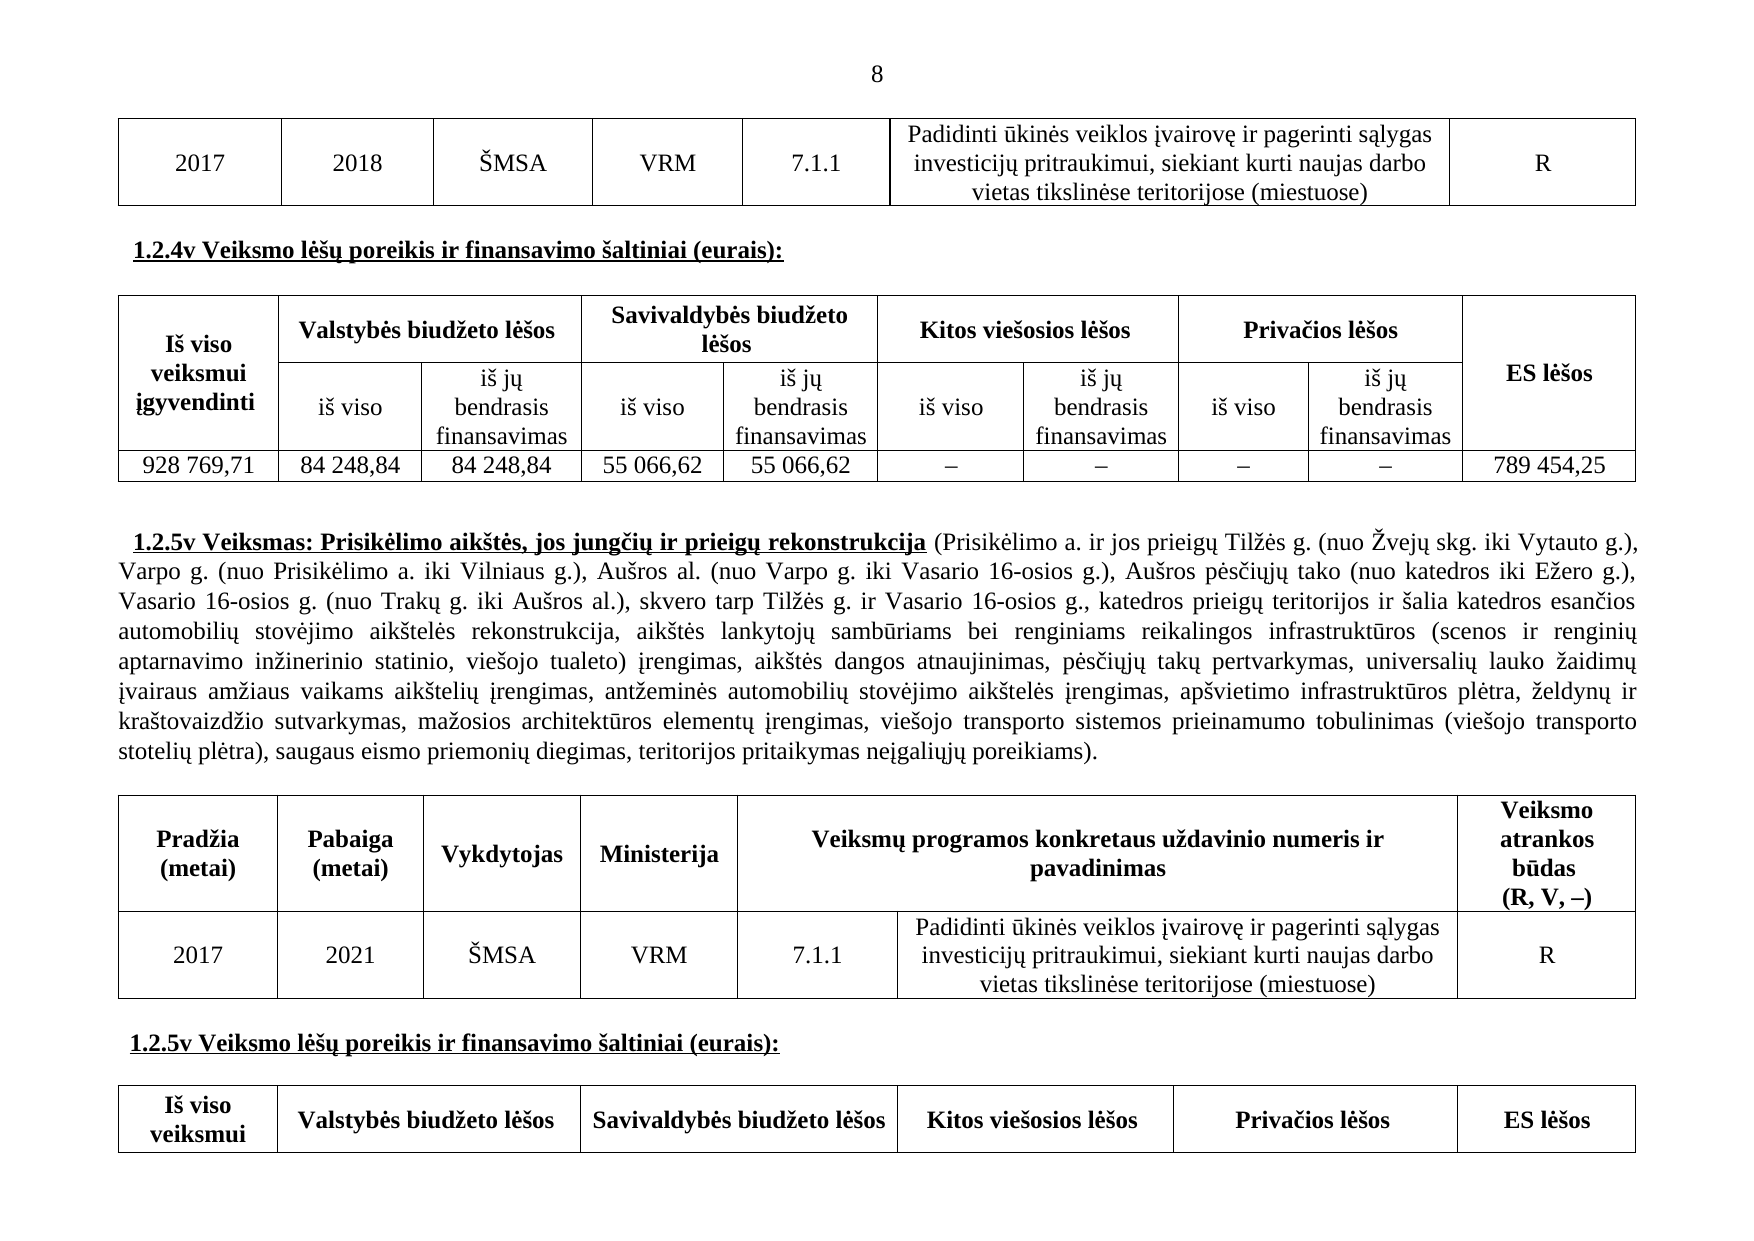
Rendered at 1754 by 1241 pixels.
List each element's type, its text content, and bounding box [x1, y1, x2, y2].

table_header Kitos viešosios lėšos [878, 296, 1178, 362]
table_header Savivaldybės biudžeto lėšos [582, 296, 877, 362]
table_cell – [878, 451, 1023, 481]
table_cell iš jų bendrasis finansavimas [1309, 363, 1462, 449]
table_header Ministerija [581, 796, 737, 911]
table_cell Kitos viešosios lėšos [898, 1086, 1173, 1152]
table_cell 2017 [119, 912, 277, 998]
table_cell 55 066,62 [582, 451, 723, 481]
table_cell 928 769,71 [119, 451, 278, 481]
table_header Veiksmo atrankos būdas (R, V, –) [1458, 796, 1635, 911]
table_cell VRM [581, 912, 737, 998]
table_header Veiksmų programos konkretaus uždavinio numeris ir pavadinimas [738, 796, 1457, 911]
table_cell Iš viso veiksmui [119, 1086, 277, 1152]
table_cell ŠMSA [434, 119, 592, 205]
table_cell iš viso [1179, 363, 1308, 449]
table_cell 7.1.1 [743, 119, 889, 205]
table_header Vykdytojas [424, 796, 580, 911]
table_cell iš viso [878, 363, 1023, 449]
table_cell Privačios lėšos [1174, 1086, 1457, 1152]
table_cell 7.1.1 [738, 912, 897, 998]
table_header Privačios lėšos [1179, 296, 1462, 362]
table_cell Padidinti ūkinės veiklos įvairovę ir pagerinti sąlygas investicijų pritraukimui, siekiant kurti naujas darbo vietas tikslinėse teritorijose (miestuose) [898, 912, 1457, 998]
table_cell R [1458, 912, 1635, 998]
text 1.2.4v Veiksmo lėšų poreikis ir finansavimo šaltiniai (eurais): [118, 235, 1639, 264]
table_cell iš viso [582, 363, 723, 449]
table_cell 789 454,25 [1463, 451, 1635, 481]
table_header Iš viso veiksmui įgyvendinti [119, 296, 278, 449]
table_cell – [1309, 451, 1462, 481]
table_cell 2017 [119, 119, 281, 205]
table_cell 2021 [278, 912, 423, 998]
table_header Valstybės biudžeto lėšos [279, 296, 581, 362]
text 1.2.5v Veiksmas: Prisikėlimo aikštės, jos jungčių ir prieigų rekonstrukcija (Prisikėlimo a. ir jos prieigų Tilžės g. (nuo Žvejų skg. iki Vytauto g.), Varpo g. (nuo Prisikėlimo a. iki Vilniaus g.), Aušros al. (nuo Varpo g. iki Vasario 16-osios g.), Aušros pėsčiųjų tako (nuo katedros iki Ežero g.), Vasario 16-osios g. (nuo Trakų g. iki Aušros al.), skvero tarp Tilžės g. ir Vasario 16-osios g., katedros prieigų teritorijos ir šalia katedros esančios automobilių stovėjimo aikštelės rekonstrukcija, aikštės lankytojų sambūriams bei renginiams reikalingos infrastruktūros (scenos ir renginių aptarnavimo inžinerinio statinio, viešojo tualeto) įrengimas, aikštės dangos atnaujinimas, pėsčiųjų takų pertvarkymas, universalių lauko žaidimų įvairaus amžiaus vaikams aikštelių įrengimas, antžeminės automobilių stovėjimo aikštelės įrengimas, apšvietimo infrastruktūros plėtra, želdynų ir kraštovaizdžio sutvarkymas, mažosios architektūros elementų įrengimas, viešojo transporto sistemos prieinamumo tobulinimas (viešojo transporto stotelių plėtra), saugaus eismo priemonių diegimas, teritorijos pritaikymas neįgaliųjų poreikiams). [118, 527, 1639, 764]
table_cell ES lėšos [1458, 1086, 1635, 1152]
table_cell Savivaldybės biudžeto lėšos [581, 1086, 897, 1152]
table_cell 84 248,84 [422, 451, 581, 481]
table_cell R [1450, 119, 1635, 205]
table_cell VRM [593, 119, 742, 205]
table_cell 2018 [282, 119, 433, 205]
table_cell Padidinti ūkinės veiklos įvairovę ir pagerinti sąlygas investicijų pritraukimui, siekiant kurti naujas darbo vietas tikslinėse teritorijose (miestuose) [891, 119, 1449, 205]
table_cell ŠMSA [424, 912, 580, 998]
table_cell iš jų bendrasis finansavimas [422, 363, 581, 449]
table_header Pradžia (metai) [119, 796, 277, 911]
table_cell iš jų bendrasis finansavimas [1024, 363, 1178, 449]
table_cell 1.2.5v Veiksmo lėšų poreikis ir finansavimo šaltiniai (eurais): [118, 999, 1636, 1085]
table_cell iš viso [279, 363, 421, 449]
table_cell iš jų bendrasis finansavimas [724, 363, 877, 449]
table_header ES lėšos [1463, 296, 1635, 449]
table_cell – [1179, 451, 1308, 481]
table_cell 55 066,62 [724, 451, 877, 481]
table_header Pabaiga (metai) [278, 796, 423, 911]
table_cell 84 248,84 [279, 451, 421, 481]
table_cell – [1024, 451, 1178, 481]
table_cell Valstybės biudžeto lėšos [278, 1086, 580, 1152]
